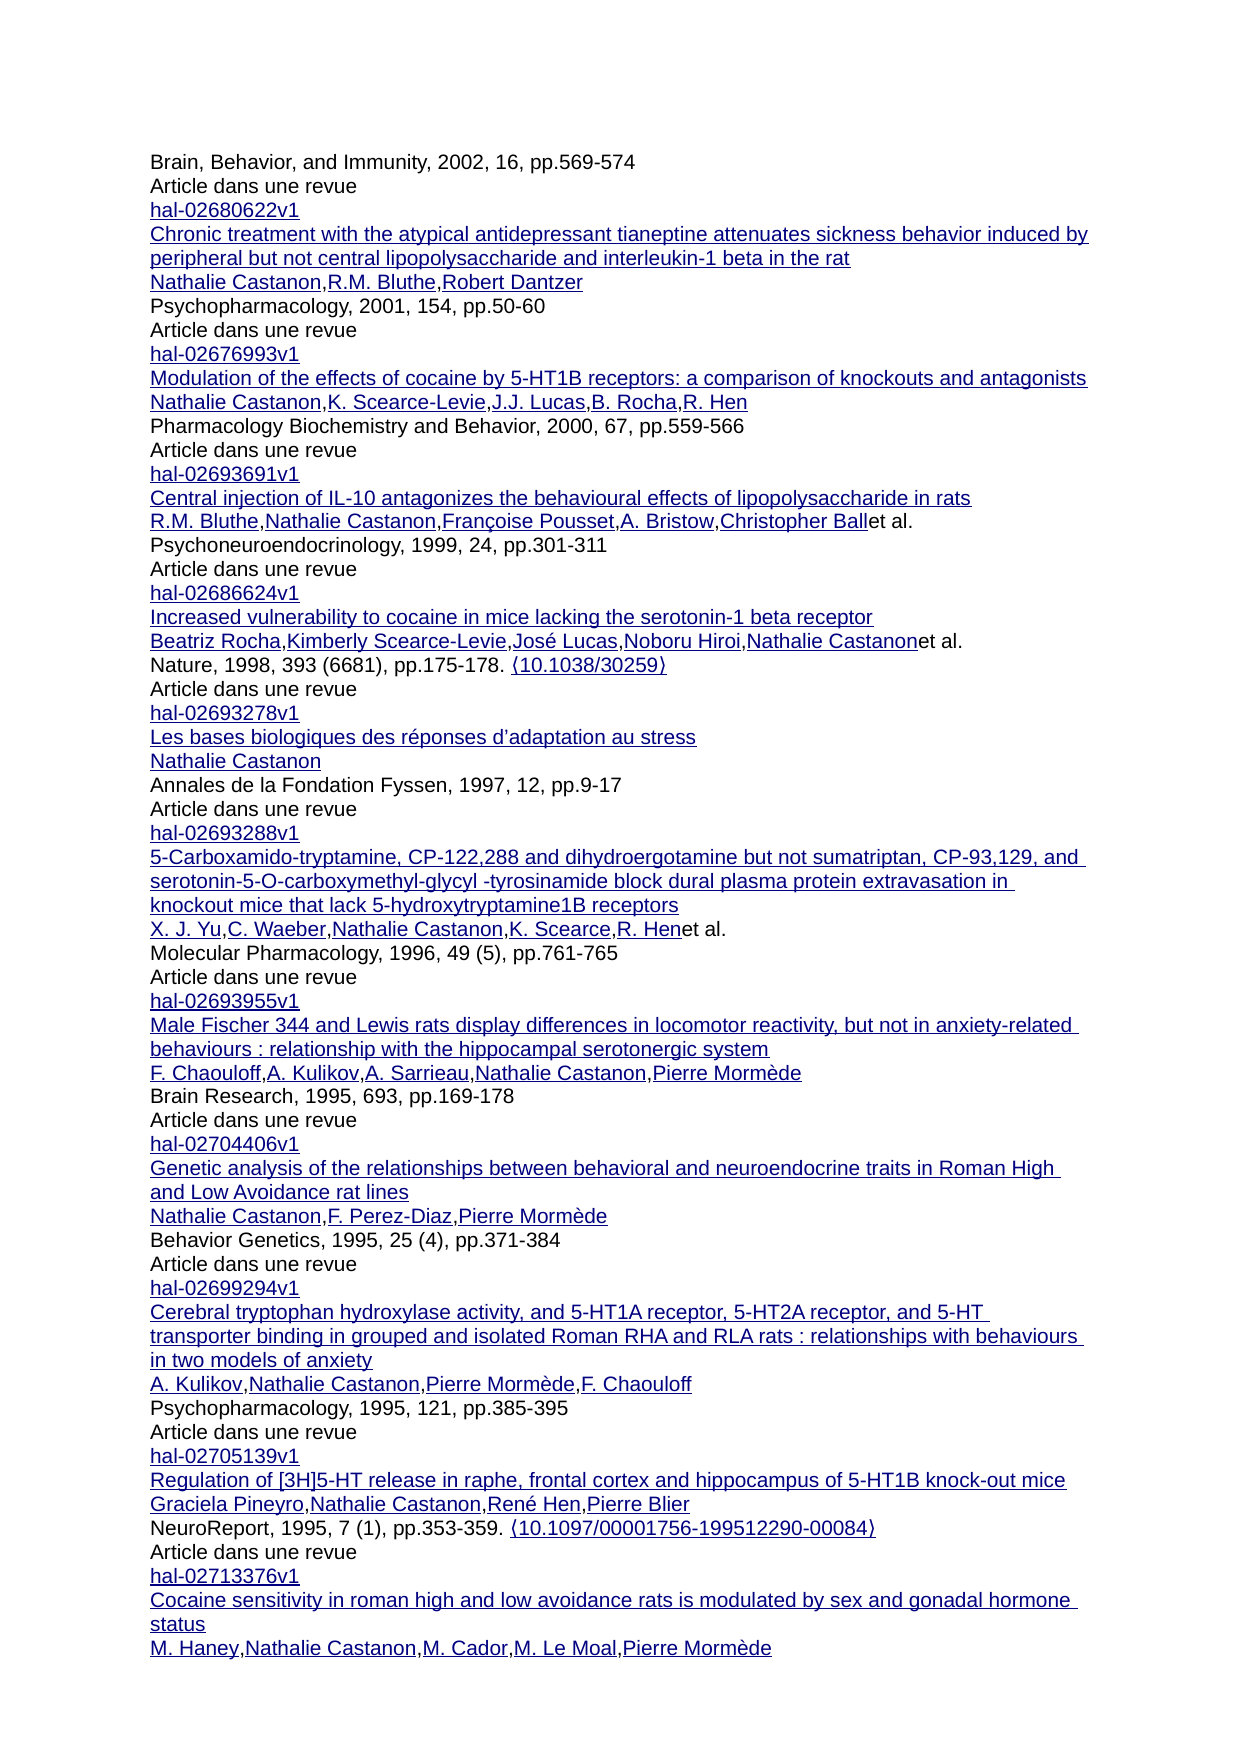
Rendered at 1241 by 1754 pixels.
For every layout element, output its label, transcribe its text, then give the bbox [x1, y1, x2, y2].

table_cell Central injection of IL-10 antagonizes the behavioural effects of lipopolysaccharide in rats R.M. Bluthe,Nathalie Castanon,Françoise Pousset,A. Bristow,Christopher Ballet al. Psychoneuroendocrinology, 1999, 24, pp.301-311 Article dans une revue hal-02686624v1 [150, 485, 1090, 605]
table_cell Chronic treatment with the atypical antidepressant tianeptine attenuates sickness behavior induced by peripheral but not central lipopolysaccharide and interleukin-1 beta in the rat Nathalie Castanon,R.M. Bluthe,Robert Dantzer Psychopharmacology, 2001, 154, pp.50-60 Article dans une revue hal-02676993v1 [150, 222, 1090, 366]
table_cell Cerebral tryptophan hydroxylase activity, and 5-HT1A receptor, 5-HT2A receptor, and 5-HT transporter binding in grouped and isolated Roman RHA and RLA rats : relationships with behaviours in two models of anxiety A. Kulikov,Nathalie Castanon,Pierre Mormède,F. Chaouloff Psychopharmacology, 1995, 121, pp.385-395 Article dans une revue hal-02705139v1 [150, 1300, 1090, 1468]
table_cell Modulation of the effects of cocaine by 5-HT1B receptors: a comparison of knockouts and antagonists Nathalie Castanon,K. Scearce-Levie,J.J. Lucas,B. Rocha,R. Hen Pharmacology Biochemistry and Behavior, 2000, 67, pp.559-566 Article dans une revue hal-02693691v1 [150, 366, 1090, 485]
table_cell Les bases biologiques des réponses d’adaptation au stress Nathalie Castanon Annales de la Fondation Fyssen, 1997, 12, pp.9-17 Article dans une revue hal-02693288v1 [150, 725, 1090, 845]
table_cell Regulation of [3H]5-HT release in raphe, frontal cortex and hippocampus of 5-HT1B knock-out mice Graciela Pineyro,Nathalie Castanon,René Hen,Pierre Blier NeuroReport, 1995, 7 (1), pp.353-359. ⟨10.1097/00001756-199512290-00084⟩ Article dans une revue hal-02713376v1 [150, 1468, 1090, 1587]
table_cell Male Fischer 344 and Lewis rats display differences in locomotor reactivity, but not in anxiety-related behaviours : relationship with the hippocampal serotonergic system F. Chaouloff,A. Kulikov,A. Sarrieau,Nathalie Castanon,Pierre Mormède Brain Research, 1995, 693, pp.169-178 Article dans une revue hal-02704406v1 [150, 1013, 1090, 1156]
table_cell Genetic analysis of the relationships between behavioral and neuroendocrine traits in Roman High and Low Avoidance rat lines Nathalie Castanon,F. Perez-Diaz,Pierre Mormède Behavior Genetics, 1995, 25 (4), pp.371-384 Article dans une revue hal-02699294v1 [150, 1156, 1090, 1300]
table_cell Increased vulnerability to cocaine in mice lacking the serotonin-1 beta receptor Beatriz Rocha,Kimberly Scearce-Levie,José Lucas,Noboru Hiroi,Nathalie Castanonet al. Nature, 1998, 393 (6681), pp.175-178. ⟨10.1038/30259⟩ Article dans une revue hal-02693278v1 [150, 605, 1090, 725]
table_cell 5-Carboxamido-tryptamine, CP-122,288 and dihydroergotamine but not sumatriptan, CP-93,129, and serotonin-5-O-carboxymethyl-glycyl -tyrosinamide block dural plasma protein extravasation in knockout mice that lack 5-hydroxytryptamine1B receptors X. J. Yu,C. Waeber,Nathalie Castanon,K. Scearce,R. Henet al. Molecular Pharmacology, 1996, 49 (5), pp.761-765 Article dans une revue hal-02693955v1 [150, 845, 1090, 1012]
table_cell Cocaine sensitivity in roman high and low avoidance rats is modulated by sex and gonadal hormone status M. Haney,Nathalie Castanon,M. Cador,M. Le Moal,Pierre Mormède [150, 1588, 1090, 1659]
table_cell Brain, Behavior, and Immunity, 2002, 16, pp.569-574 Article dans une revue hal-02680622v1 [150, 150, 1090, 222]
